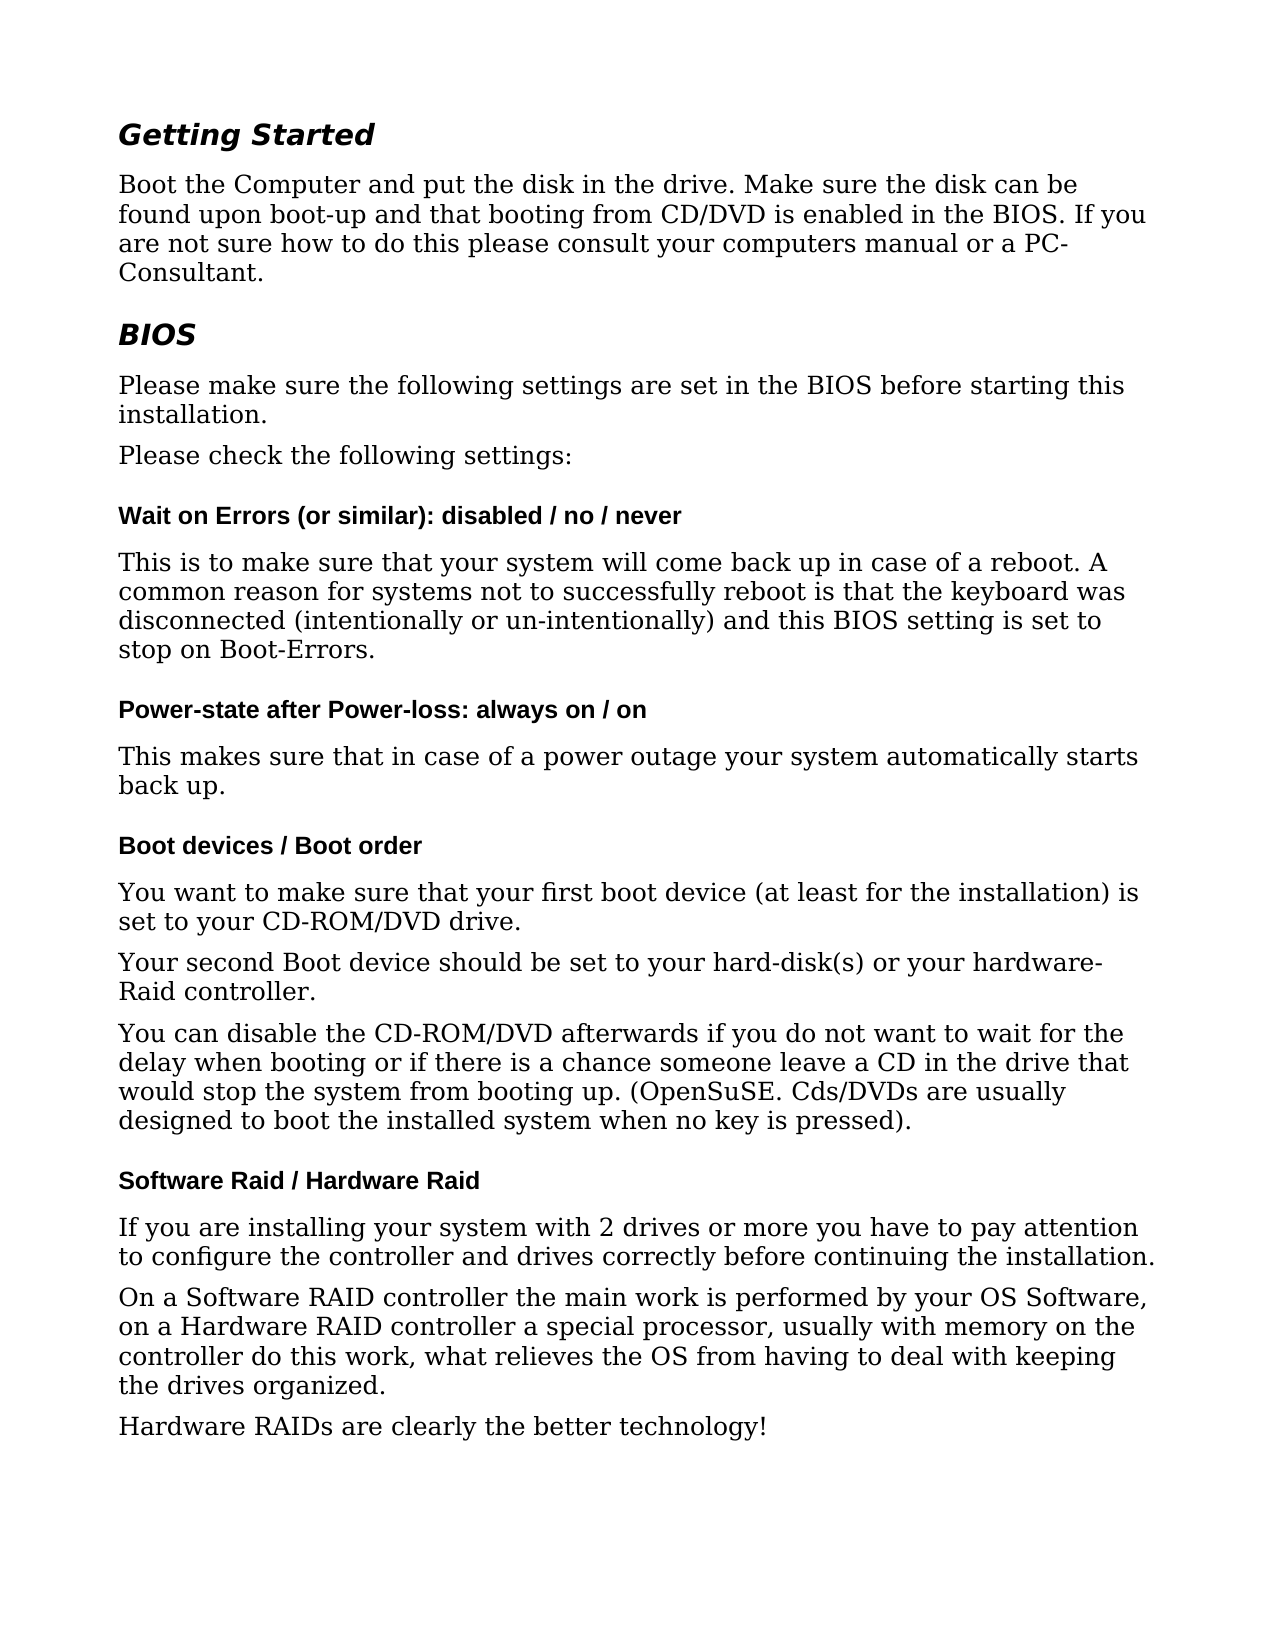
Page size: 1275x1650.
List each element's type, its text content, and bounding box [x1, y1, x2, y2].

text On a Software RAID controller the main work is performed by your OS Software, on a Hardware RAID controller a special processor, usually with memory on the controller do this work, what relieves the OS from having to deal with keeping the drives organized. [118, 1283, 1157, 1400]
subtitle Boot devices / Boot order [118, 831, 1157, 859]
text Please make sure the following settings are set in the BIOS before starting this installation. [118, 371, 1157, 429]
text Your second Boot device should be set to your hard-disk(s) or your hardware-Raid controller. [118, 948, 1157, 1007]
text If you are installing your system with 2 drives or more you have to pay attention to configure the controller and drives correctly before continuing the installation. [118, 1213, 1157, 1271]
text This makes sure that in case of a power outage your system automatically starts back up. [118, 742, 1157, 800]
subtitle Getting Started [118, 118, 1157, 152]
text You can disable the CD-ROM/DVD afterwards if you do not want to wait for the delay when booting or if there is a chance someone leave a CD in the drive that would stop the system from booting up. (OpenSuSE. Cds/DVDs are usually designed to boot the installed system when no key is pressed). [118, 1019, 1157, 1135]
subtitle BIOS [118, 318, 1157, 352]
text Please check the following settings: [118, 441, 1157, 470]
subtitle Power-state after Power-loss: always on / on [118, 696, 1157, 723]
subtitle Wait on Errors (or similar): disabled / no / never [118, 501, 1157, 529]
text You want to make sure that your first boot device (at least for the installation) is set to your CD-ROM/DVD drive. [118, 878, 1157, 936]
text Boot the Computer and put the disk in the drive. Make sure the disk can be found upon boot-up and that booting from CD/DVD is enabled in the BIOS. If you are not sure how to do this please consult your computers manual or a PC-Consultant. [118, 171, 1157, 287]
subtitle Software Raid / Hardware Raid [118, 1166, 1157, 1194]
text This is to make sure that your system will come back up in case of a reboot. A common reason for systems not to successfully reboot is that the keyboard was disconnected (intentionally or un-intentionally) and this BIOS setting is set to stop on Boot-Errors. [118, 548, 1157, 664]
text Hardware RAIDs are clearly the better technology! [118, 1412, 1157, 1441]
